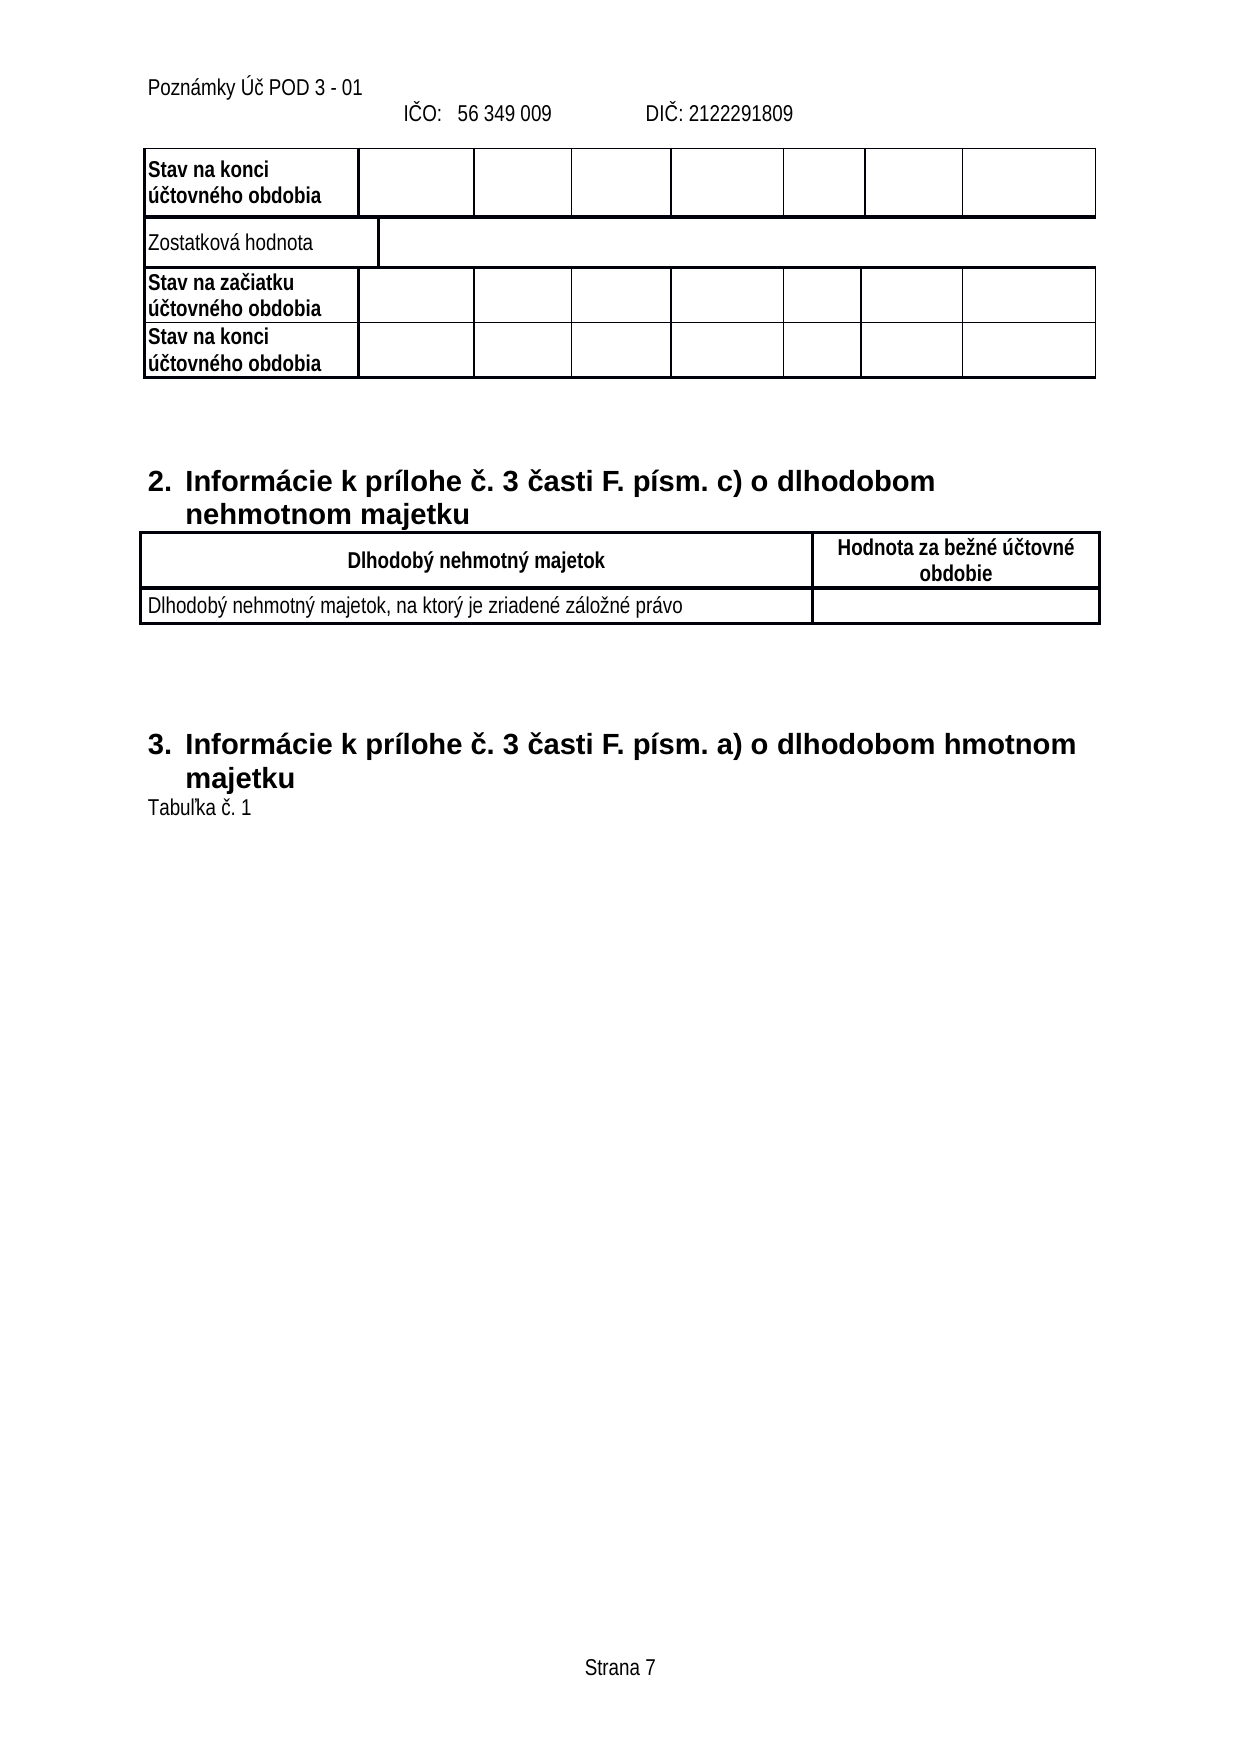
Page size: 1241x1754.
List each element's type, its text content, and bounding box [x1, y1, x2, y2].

table_cell [360, 149, 473, 215]
table_cell [672, 323, 783, 376]
table_cell [475, 323, 571, 376]
title Informácie k prílohe č. 3 časti F. písm. c) o dlhodobom nehmotnom majetku [148, 463, 1092, 531]
title Informácie k prílohe č. 3 časti F. písm. a) o dlhodobom hmotnom majetku [148, 727, 1092, 794]
table_cell [672, 269, 783, 322]
table_cell [963, 323, 1095, 376]
table_cell [963, 149, 1095, 215]
table_cell [784, 323, 860, 376]
table_cell Stav na konci účtovného obdobia [146, 323, 357, 376]
table_header Hodnota za bežné účtovné obdobie [814, 534, 1098, 586]
table_cell [572, 269, 670, 322]
table_cell [784, 269, 860, 322]
text Tabuľka č. 1 [148, 794, 1092, 821]
table_cell [572, 323, 670, 376]
table_cell [360, 323, 473, 376]
table_cell [866, 149, 962, 215]
table_cell Stav na konci účtovného obdobia [146, 149, 357, 215]
table_cell [475, 269, 571, 322]
table_cell [814, 590, 1098, 622]
table_cell Zostatková hodnota [146, 219, 377, 266]
table_cell [360, 269, 473, 322]
table_cell [672, 149, 783, 215]
table_cell [862, 323, 962, 376]
table_cell [862, 269, 962, 322]
table_cell Dlhodobý nehmotný majetok, na ktorý je zriadené záložné právo [142, 590, 811, 622]
table_cell [963, 269, 1095, 322]
table_header Dlhodobý nehmotný majetok [142, 534, 811, 586]
table_cell Stav na začiatku účtovného obdobia [146, 269, 357, 322]
table_cell [475, 149, 571, 215]
table_cell [572, 149, 670, 215]
table_cell [784, 149, 864, 215]
